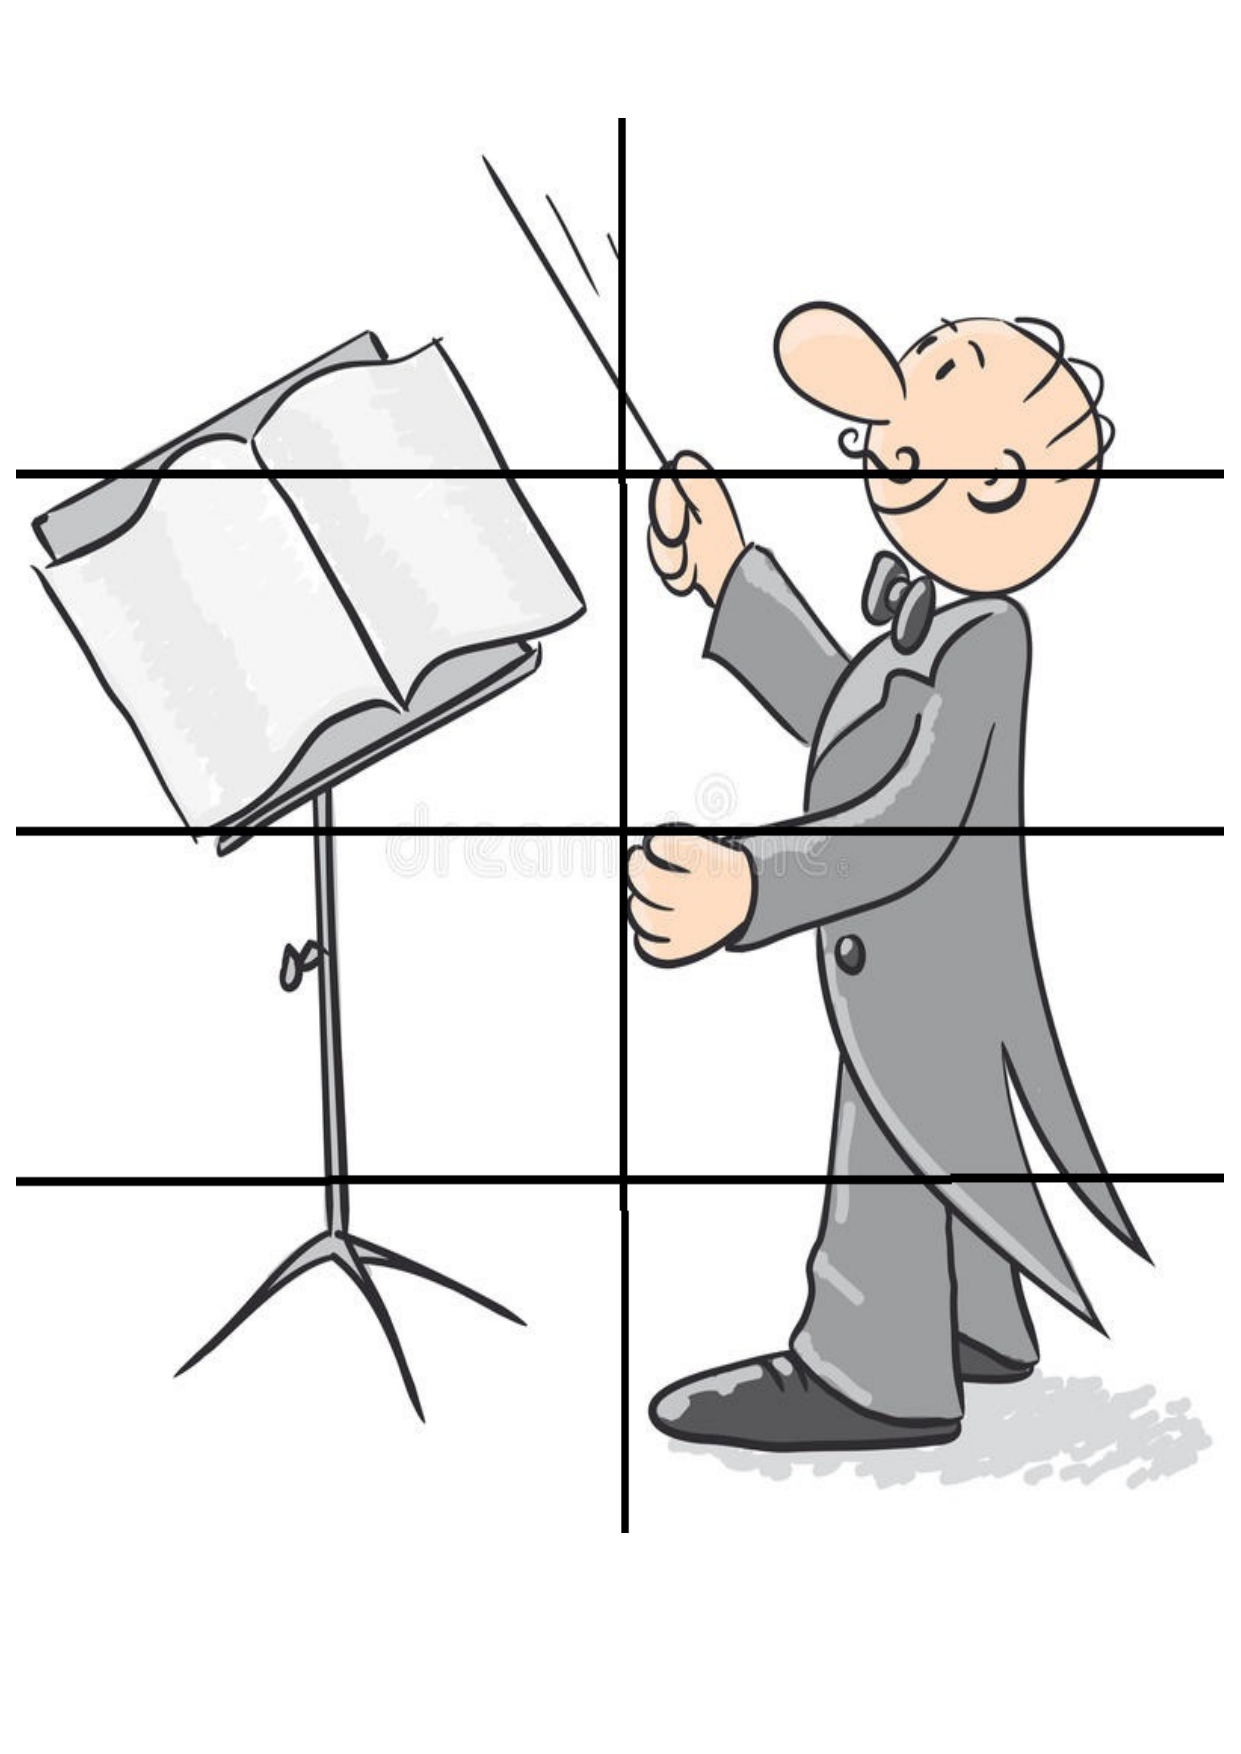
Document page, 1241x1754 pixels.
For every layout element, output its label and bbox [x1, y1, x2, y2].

picture [16, 118, 1224, 1533]
